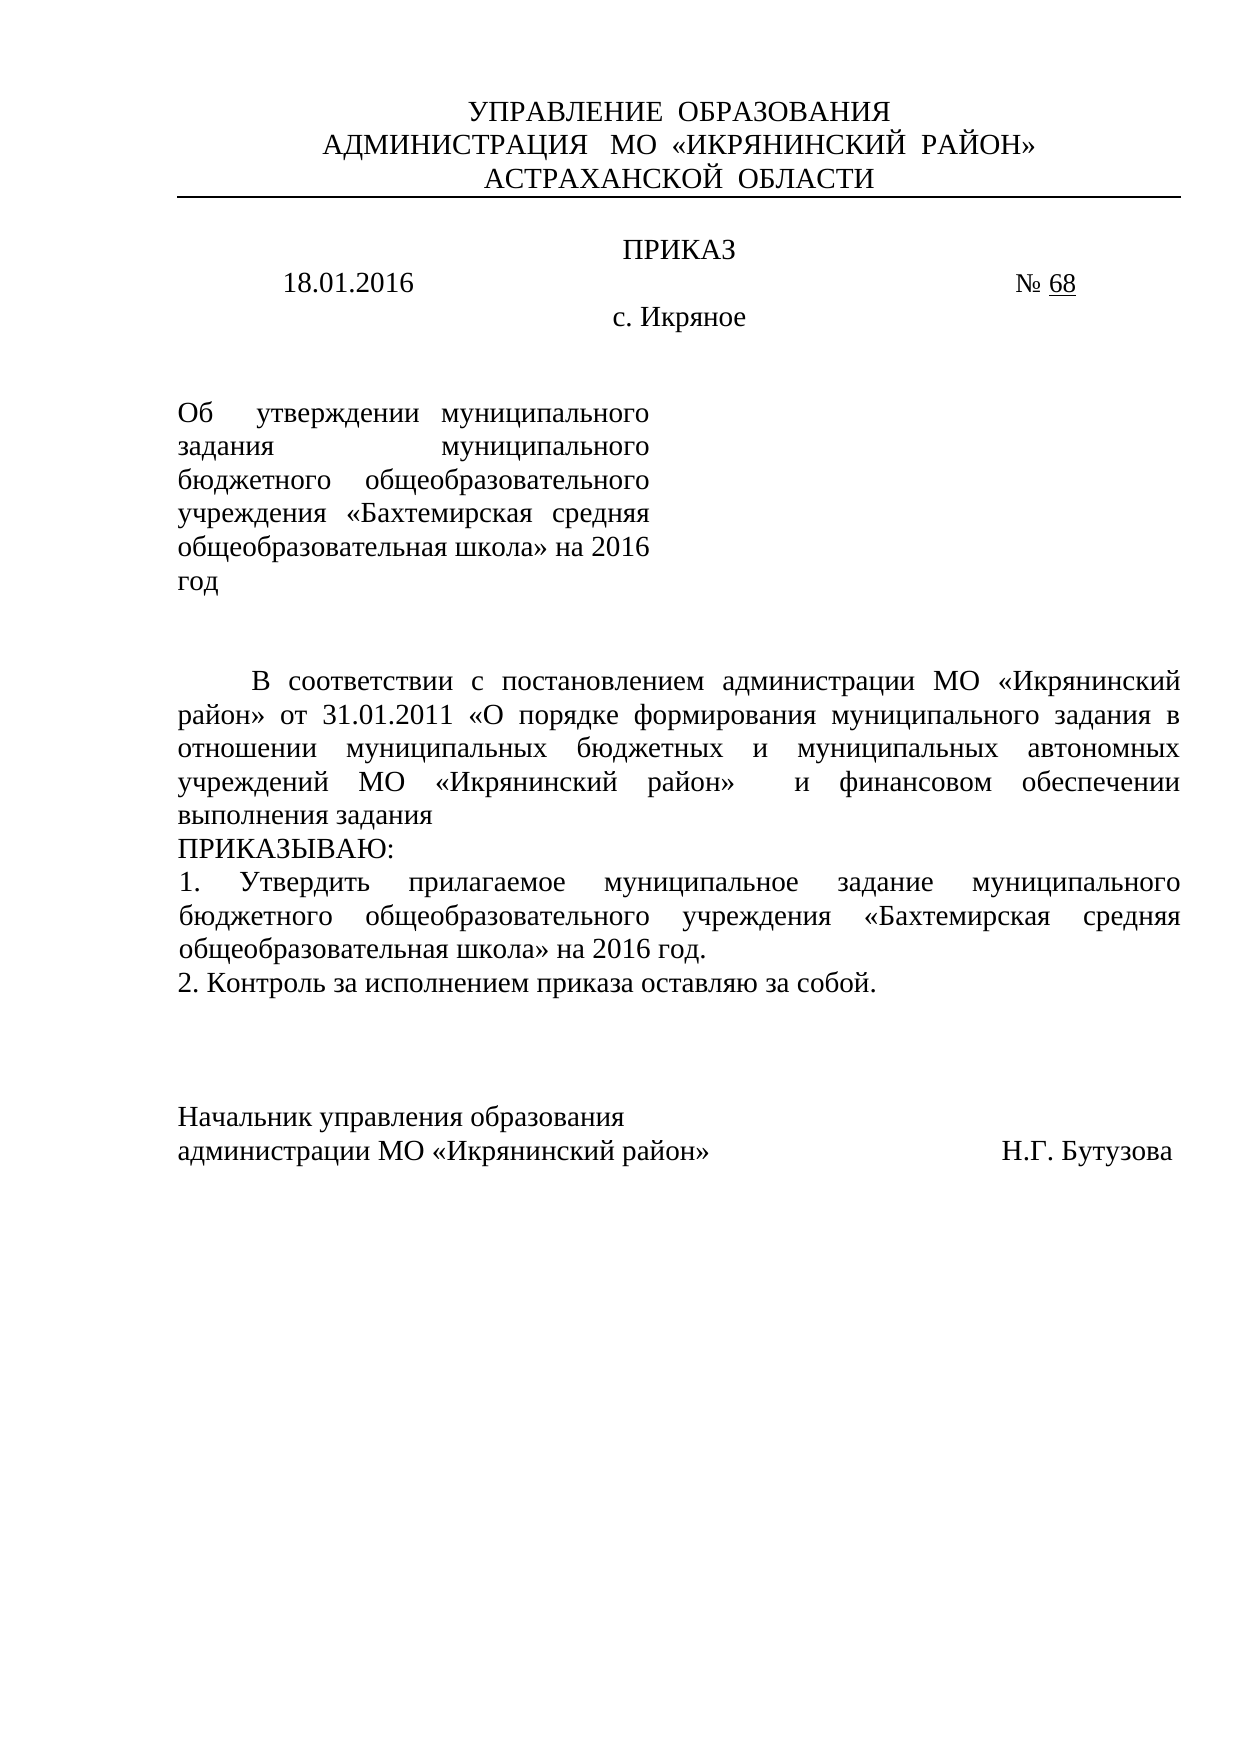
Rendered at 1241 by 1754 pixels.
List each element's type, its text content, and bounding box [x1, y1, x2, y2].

text В соответствии с постановлением администрации МО «Икрянинский район» от 31.01.2011 «О порядке формирования муниципального задания в отношении муниципальных бюджетных и муниципальных автономных учреждений МО «Икрянинский район» и финансовом обеспечении выполнения задания [177, 663, 1181, 831]
text ПРИКАЗЫВАЮ: [177, 831, 1181, 864]
text 1. Утвердить прилагаемое муниципальное задание муниципального бюджетного общеобразовательного учреждения «Бахтемирская средняя общеобразовательная школа» на 2016 год. [179, 864, 1181, 965]
text Об утверждении муниципального задания муниципального бюджетного общеобразовательного учреждения «Бахтемирская средняя общеобразовательная школа» на 2016 год [177, 395, 650, 596]
text 2. Контроль за исполнением приказа оставляю за собой. [177, 965, 1181, 999]
text АСТРАХАНСКОЙ ОБЛАСТИ [177, 161, 1181, 196]
text с. Икряное [177, 299, 1181, 333]
subtitle 18.01.2016 № 68 [177, 266, 1181, 299]
text УПРАВЛЕНИЕ ОБРАЗОВАНИЯ [177, 94, 1181, 127]
subtitle ПРИКАЗ [177, 232, 1181, 266]
text администрации МО «Икрянинский район» Н.Г. Бутузова [177, 1133, 1181, 1166]
text АДМИНИСТРАЦИЯ МО «ИКРЯНИНСКИЙ РАЙОН» [177, 127, 1181, 161]
text Начальник управления образования [177, 1099, 1181, 1133]
